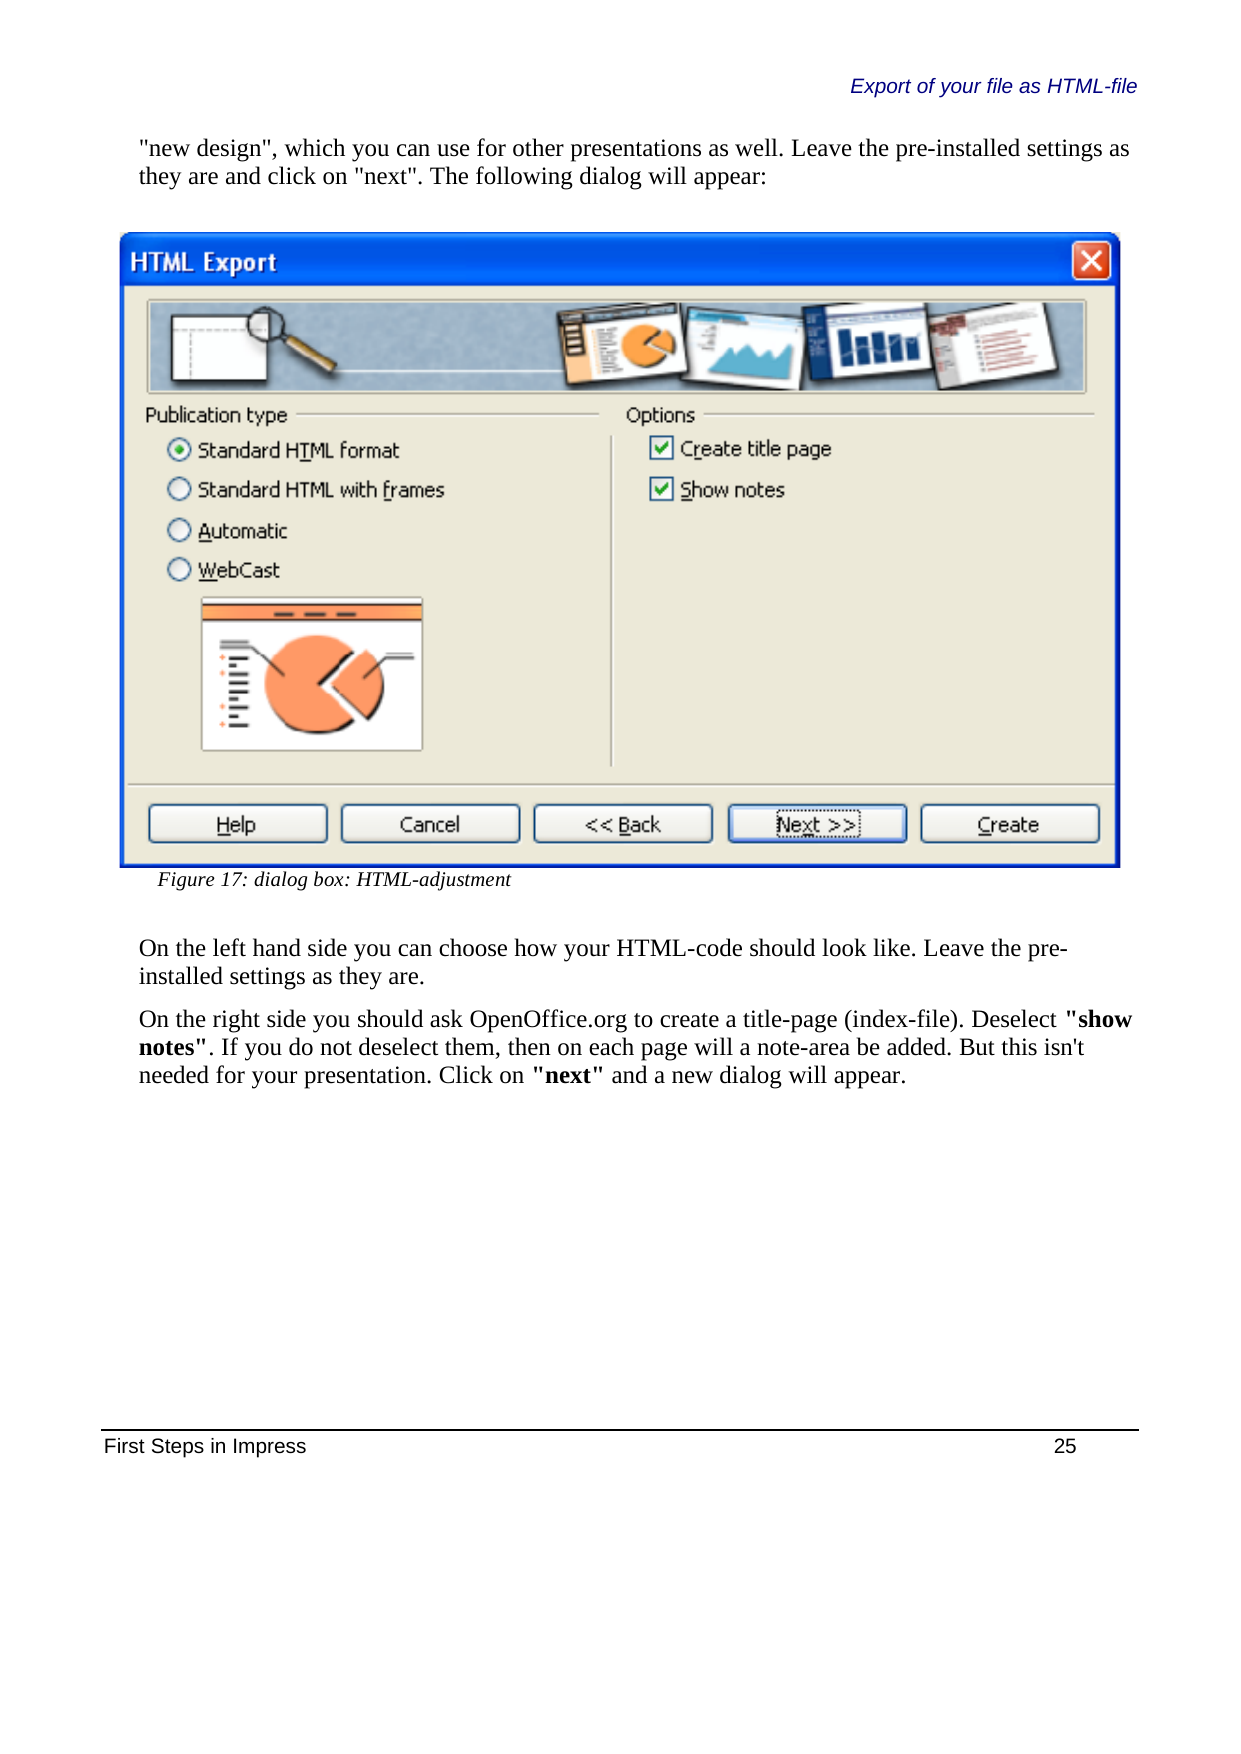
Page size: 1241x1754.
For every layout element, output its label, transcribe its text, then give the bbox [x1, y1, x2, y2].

text On the right side you should ask OpenOffice.org to create a title-page (index-file). Deselect "show notes". If you do not deselect them, then on each page will a note-area be added. But this isn't needed for your presentation. Click on "next" and a new dialog will appear. [138, 1004, 1139, 1088]
text Figure 17: dialog box: HTML-adjustment [157, 868, 1120, 891]
picture [119, 232, 1121, 868]
text On the left hand side you can choose how your HTML-code should look like. Leave the pre-installed settings as they are. [138, 934, 1139, 990]
text "new design", which you can use for other presentations as well. Leave the pre-installed settings as they are and click on "next". The following dialog will appear: [138, 134, 1139, 190]
